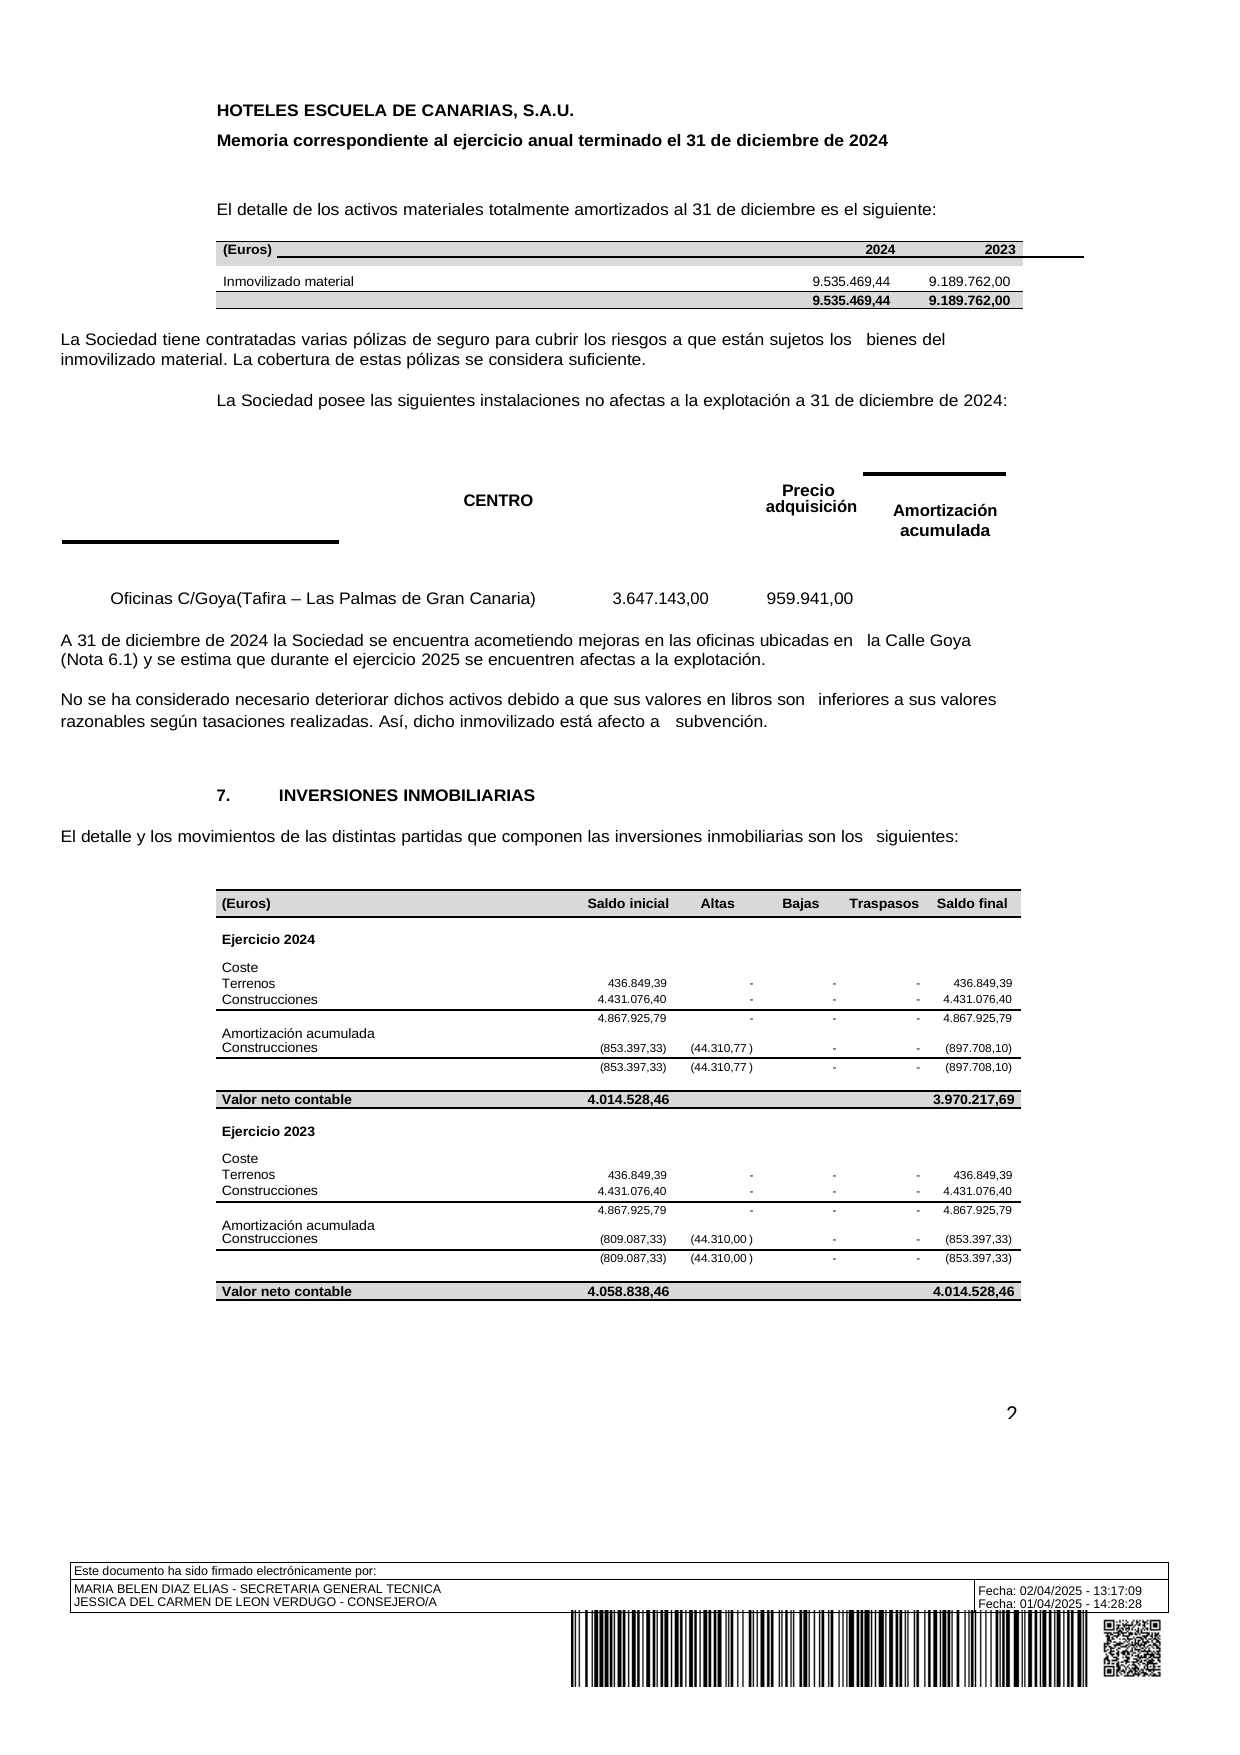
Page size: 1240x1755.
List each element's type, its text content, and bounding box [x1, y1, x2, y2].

table_cell [680, 953, 749, 992]
table_cell Fecha: 02/04/2025 - 13:17:09 Fecha: 01/04/2025 - 14:28:28 [975, 1580, 1168, 1612]
text No se ha considerado necesario deteriorar dichos activos debido a que sus valores en libros son inferiores a sus valores razonables según tasaciones realizadas. Así, dicho inmovilizado está afecto a subvención. [60, 690, 1016, 731]
table_cell Inmovilizado material [216, 266, 581, 291]
table_cell [749, 1283, 826, 1299]
table_cell [216, 1059, 481, 1089]
table_cell [216, 1251, 481, 1281]
table_cell 9.535.469,44 [581, 266, 912, 291]
table_cell ) [749, 1059, 826, 1089]
table_header 2024 [581, 242, 912, 256]
table_cell [680, 1283, 749, 1299]
table_header 2023 [912, 242, 1023, 256]
text A 31 de diciembre de 2024 la Sociedad se encuentra acometiendo mejoras en las oficinas ubicadas en la Calle Goya (Nota 6.1) y se estima que durante el ejercicio 2025 se encuentren afectas a la explotación. [60, 630, 1016, 669]
table_cell 9.189.762,00 [912, 266, 1023, 291]
table_cell (853.397,33) [481, 1059, 680, 1089]
table_cell Construcciones [216, 1232, 481, 1249]
table_cell [749, 1092, 826, 1107]
table_cell 4.431.076,40 [481, 1184, 680, 1201]
text El detalle y los movimientos de las distintas partidas que componen las inversiones inmobiliarias son los siguientes: [60, 827, 1016, 846]
table_header Saldo inicial [481, 891, 680, 916]
table_cell 4.867.925,79 [481, 1203, 680, 1232]
table_cell (809.087,33) [481, 1232, 680, 1249]
table_cell ) [749, 1232, 826, 1249]
table_cell [680, 1092, 749, 1107]
table_cell [680, 1109, 749, 1144]
table_cell 4.014.528,46 [826, 1283, 1021, 1299]
table_cell [216, 292, 581, 308]
table_cell [481, 1109, 680, 1144]
table_cell (853.397,33) [481, 1040, 680, 1057]
table_cell ) [749, 1251, 826, 1281]
table_header Este documento ha sido firmado electrónicamente por: [71, 1563, 1168, 1579]
table_cell 4.014.528,46 [481, 1092, 680, 1107]
text 2024 [861, 453, 1029, 472]
table_cell [826, 1109, 1021, 1144]
table_header Altas [680, 891, 749, 916]
table_cell [680, 1184, 749, 1201]
table_cell (44.310,00 [680, 1232, 749, 1249]
table_cell - - (897.708,10) [826, 1059, 1021, 1089]
table_cell [680, 918, 749, 953]
table_cell - [749, 1011, 826, 1040]
text Amortización acumulada [889, 501, 1001, 539]
table_cell [680, 1203, 749, 1232]
table_cell ) [749, 1040, 826, 1057]
table_cell [680, 992, 749, 1009]
table_cell 4.058.838,46 [481, 1283, 680, 1299]
table_cell - - (853.397,33) [826, 1251, 1021, 1281]
table_cell Amortización acumulada [216, 1203, 481, 1232]
table_cell Amortización acumulada [216, 1011, 481, 1040]
text adquisición [60, 501, 857, 515]
table_cell - - 436.849,39 [826, 1145, 1021, 1184]
text El detalle de los activos materiales totalmente amortizados al 31 de diciembre es el siguiente: [216, 200, 1179, 219]
list INVERSIONES INMOBILIARIAS [216, 786, 1179, 805]
table_cell (44.310,00 [680, 1251, 749, 1281]
table_cell 436.849,39 [481, 1145, 680, 1184]
table_cell Coste Terrenos [216, 1145, 481, 1184]
table_cell - - (897.708,10) [826, 1040, 1021, 1057]
text Oficinas C/Goya(Tafira – Las Palmas de Gran Canaria) 3.647.143,00 959.941,00 [60, 589, 1179, 608]
table_cell - - 4.431.076,40 [826, 992, 1021, 1009]
table_cell 4.431.076,40 [481, 992, 680, 1009]
table_cell Ejercicio 2024 [216, 918, 481, 953]
table_cell - [749, 992, 826, 1009]
table_header (Euros) [216, 242, 581, 266]
table_cell 9.189.762,00 [912, 292, 1023, 308]
table_header Traspasos Saldo final [826, 891, 1021, 916]
table_cell - [749, 953, 826, 992]
table_cell - - (853.397,33) [826, 1232, 1021, 1249]
table_cell [680, 1011, 749, 1040]
table_cell - [749, 1145, 826, 1184]
table_cell - [749, 1203, 826, 1232]
table_cell - [749, 1184, 826, 1201]
table_header Bajas [749, 891, 826, 916]
text La Sociedad posee las siguientes instalaciones no afectas a la explotación a 31 de diciembre de 2024: [216, 390, 1179, 409]
table_cell 3.970.217,69 [826, 1092, 1021, 1107]
table_cell Construcciones [216, 1184, 481, 1201]
table_cell [826, 918, 1021, 953]
table_cell 9.535.469,44 [581, 292, 912, 308]
table_cell Ejercicio 2023 [216, 1109, 481, 1144]
table_cell 4.867.925,79 [481, 1011, 680, 1040]
table_cell - - 4.867.925,79 [826, 1011, 1021, 1040]
table_cell Valor neto contable [216, 1092, 481, 1107]
table_cell - - 4.431.076,40 [826, 1184, 1021, 1201]
table_cell 436.849,39 [481, 953, 680, 992]
table_cell [481, 918, 680, 953]
text La Sociedad tiene contratadas varias pólizas de seguro para cubrir los riesgos a que están sujetos los bienes del inmovilizado material. La cobertura de estas pólizas se considera suficiente. [60, 329, 1016, 369]
table_cell Coste Terrenos [216, 953, 481, 992]
table_cell Construcciones [216, 992, 481, 1009]
table_cell (809.087,33) [481, 1251, 680, 1281]
table_header [581, 258, 912, 266]
table_cell (44.310,77 [680, 1059, 749, 1089]
table_cell [680, 1145, 749, 1184]
table_header (Euros) [216, 891, 481, 916]
table_cell [749, 1109, 826, 1144]
table_cell Construcciones [216, 1040, 481, 1057]
table_cell (44.310,77 [680, 1040, 749, 1057]
table_cell - - 436.849,39 [826, 953, 1021, 992]
table_header [912, 258, 1023, 266]
table_cell - - 4.867.925,79 [826, 1203, 1021, 1232]
table_cell MARIA BELEN DIAZ ELIAS - SECRETARIA GENERAL TECNICA JESSICA DEL CARMEN DE LEON VERDUGO - CONSEJERO/A [71, 1580, 974, 1612]
table_cell [749, 918, 826, 953]
table_cell Valor neto contable [216, 1283, 481, 1299]
subtitle CENTRO Precio [463, 476, 857, 501]
